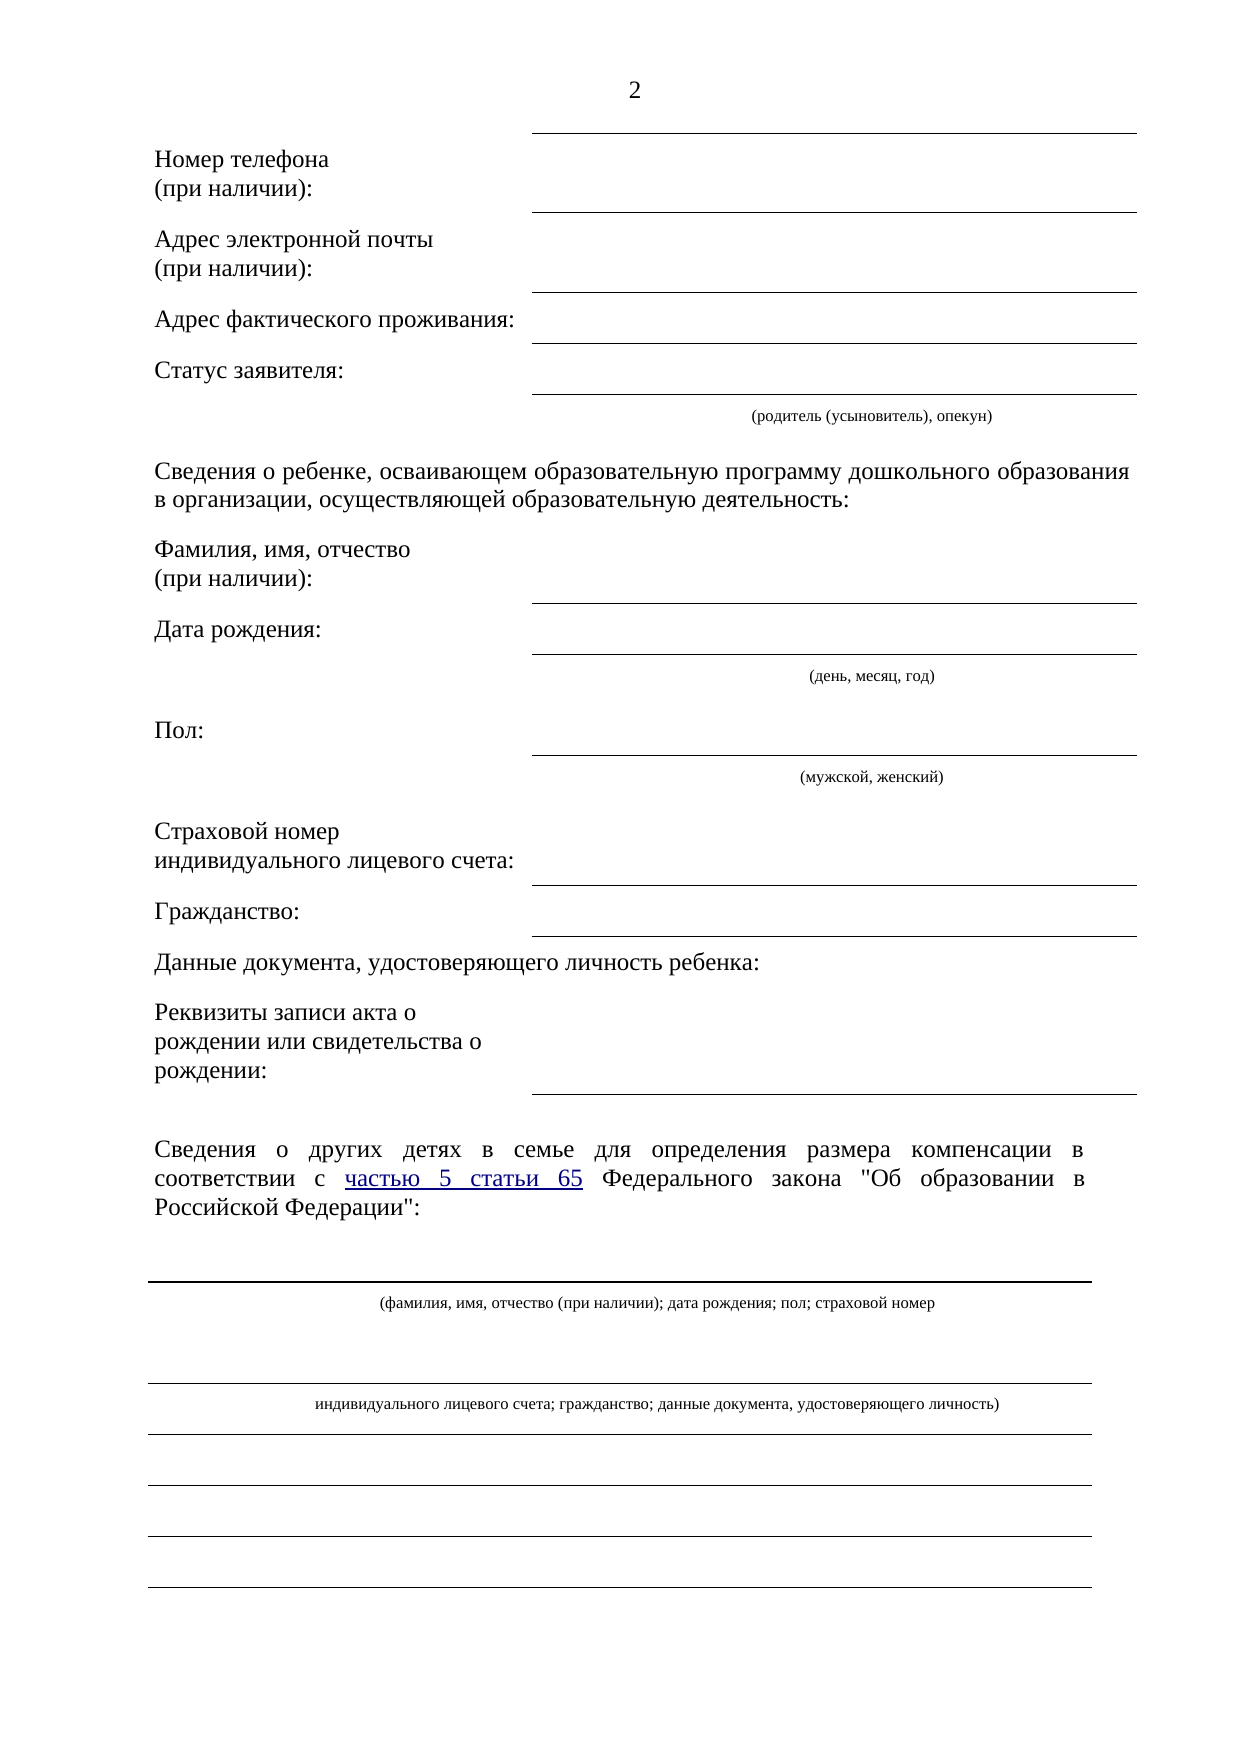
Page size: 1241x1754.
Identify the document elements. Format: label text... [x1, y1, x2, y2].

table_cell Фамилия, имя, отчество (при наличии): [148, 524, 532, 603]
table_cell (день, месяц, год) [532, 655, 1137, 705]
table_cell Гражданство: [148, 885, 532, 936]
table_header Сведения о других детях в семье для определения размера компенсации в соответствии с частью 5 статьи 65 Федерального закона "Об образовании в Российской Федерации": [148, 1124, 1092, 1231]
table_cell (фамилия, имя, отчество (при наличии); дата рождения; пол; страховой номер [148, 1283, 1092, 1332]
table_cell Адрес фактического проживания: [148, 292, 532, 343]
table_cell [148, 1231, 1092, 1281]
table_cell [532, 293, 1137, 343]
table_cell [532, 604, 1137, 654]
table_cell [148, 394, 532, 445]
table_cell Пол: [148, 705, 532, 755]
table_cell [532, 705, 1137, 755]
table_cell Статус заявителя: [148, 343, 532, 394]
table_cell [532, 987, 1137, 1094]
table_cell [532, 344, 1137, 394]
table_cell (мужской, женский) [532, 756, 1137, 806]
table_cell [148, 654, 532, 705]
table_cell Дата рождения: [148, 603, 532, 654]
table_cell [148, 1333, 1092, 1382]
table_cell [148, 1537, 1092, 1587]
table_cell индивидуального лицевого счета; гражданство; данные документа, удостоверяющего личность) [148, 1384, 1092, 1433]
table_cell (родитель (усыновитель), опекун) [532, 395, 1137, 445]
table_cell [148, 1435, 1092, 1484]
table_cell Страховой номер индивидуального лицевого счета: [148, 806, 532, 884]
table_cell [532, 886, 1137, 936]
table_cell [532, 806, 1137, 884]
table_cell [532, 213, 1137, 292]
table_cell Сведения о ребенке, осваивающем образовательную программу дошкольного образования в организации, осуществляющей образовательную деятельность: [148, 445, 1137, 524]
table_cell Адрес электронной почты (при наличии): [148, 212, 532, 292]
table_cell Номер телефона (при наличии): [148, 133, 532, 212]
table_cell [532, 524, 1137, 603]
table_cell [148, 755, 532, 806]
table_cell Данные документа, удостоверяющего личность ребенка: [148, 936, 1137, 987]
table_cell [148, 1486, 1092, 1536]
table_cell Реквизиты записи акта о рождении или свидетельства о рождении: [148, 987, 532, 1094]
table_cell [532, 134, 1137, 212]
